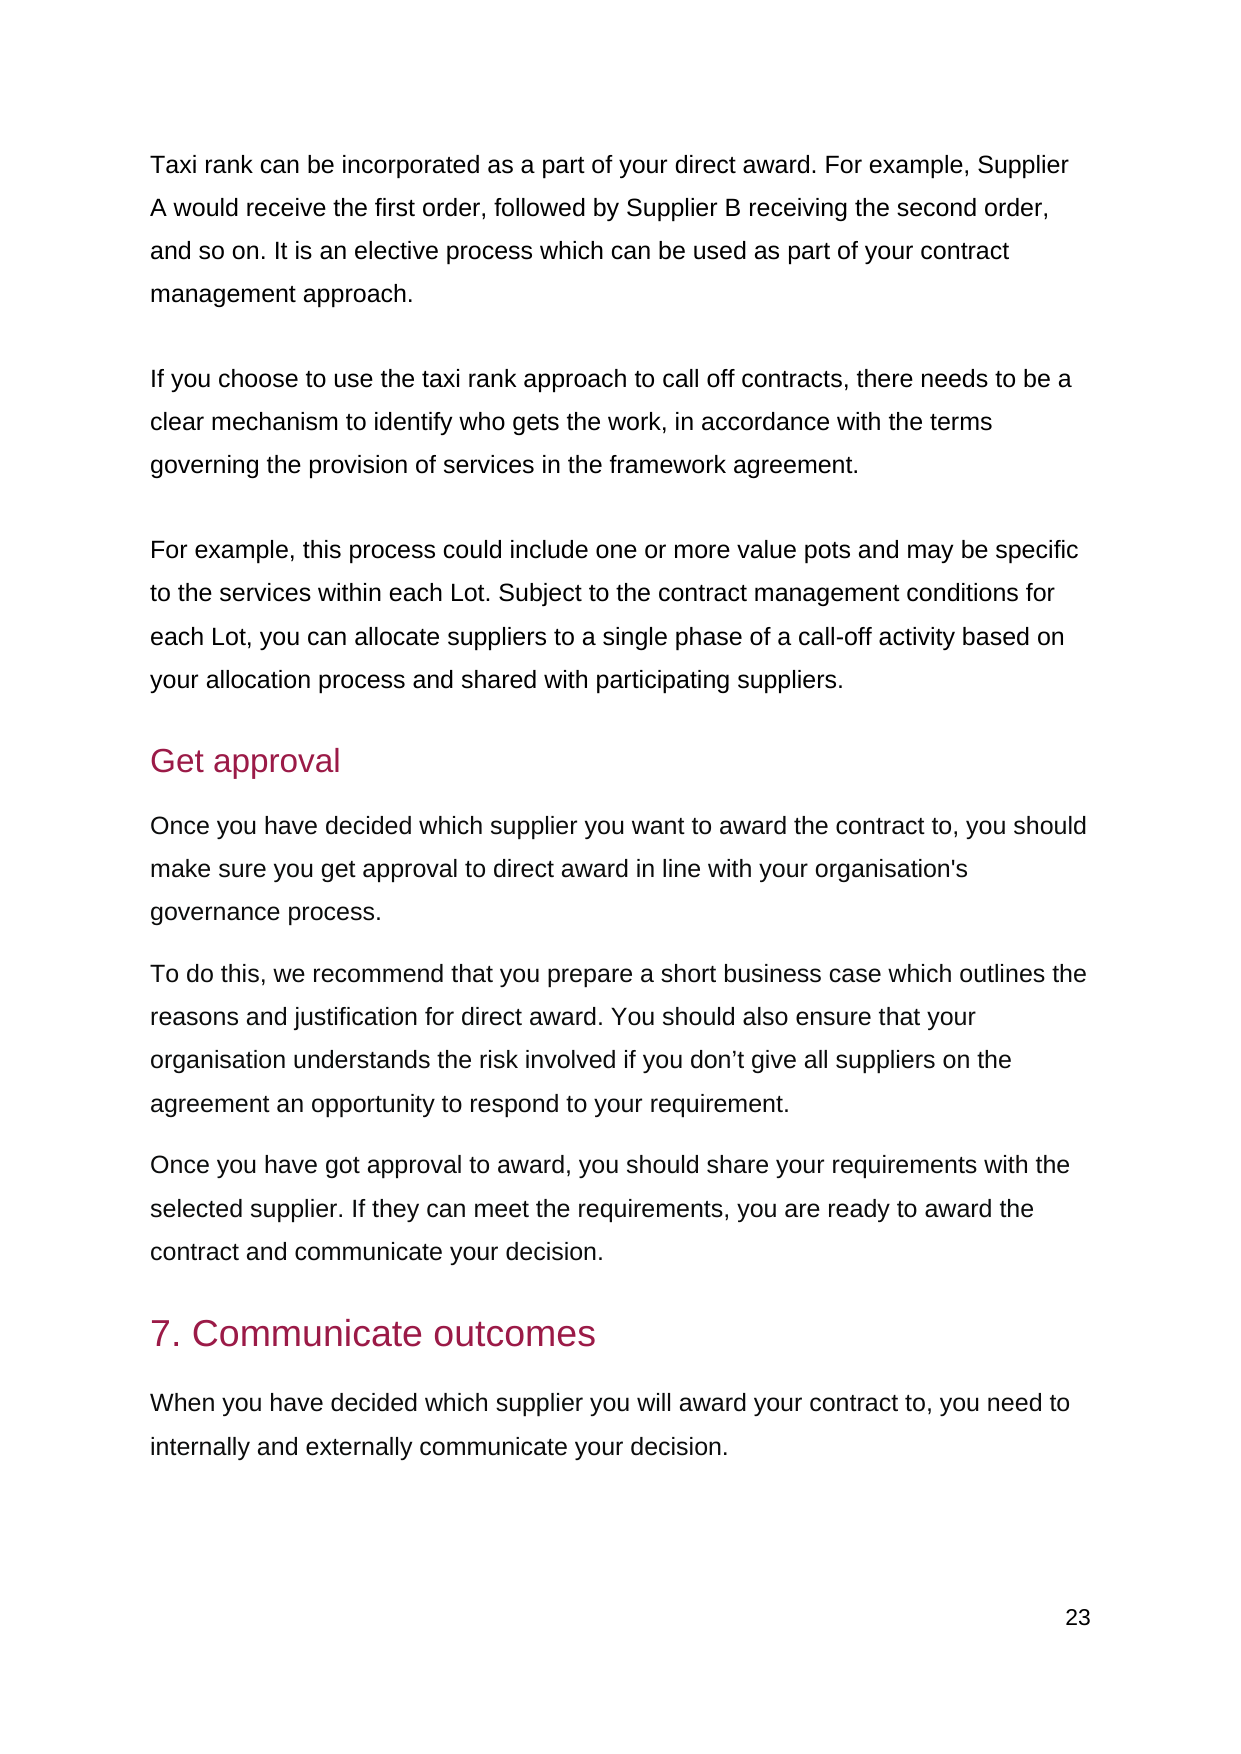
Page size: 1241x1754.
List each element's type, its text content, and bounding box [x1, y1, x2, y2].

text If you choose to use the taxi rank approach to call off contracts, there needs to be a clear mechanism to identify who gets the work, in accordance with the terms governing the provision of services in the framework agreement. [150, 364, 1091, 479]
text Taxi rank can be incorporated as a part of your direct award. For example, Supplier A would receive the first order, followed by Supplier B receiving the second order, and so on. It is an elective process which can be used as part of your contract management approach. [150, 150, 1091, 308]
text Once you have decided which supplier you want to award the contract to, you should make sure you get approval to direct award in line with your organisation's governance process. [150, 811, 1091, 926]
text Once you have got approval to award, you should share your requirements with the selected supplier. If they can meet the requirements, you are ready to award the contract and communicate your decision. [150, 1151, 1091, 1266]
text ​​To do this, we recommend that you prepare a short business case which outlines the reasons and justification for direct award. You should also ensure that your organisation understands the risk involved if you don’t give all suppliers on the agreement an opportunity to respond to your requirement. [150, 959, 1091, 1117]
text For example, this process could include one or more value pots and may be specific to the services within each Lot. Subject to the contract management conditions for each Lot, you can allocate suppliers to a single phase of a call-off activity based on your allocation process and shared with participating suppliers. [150, 535, 1091, 693]
subtitle 7. Communicate outcomes [150, 1311, 1091, 1354]
text When you have decided which supplier you will award your contract to, you need to internally and externally communicate your decision. [150, 1388, 1091, 1460]
subtitle Get approval [150, 741, 1091, 779]
